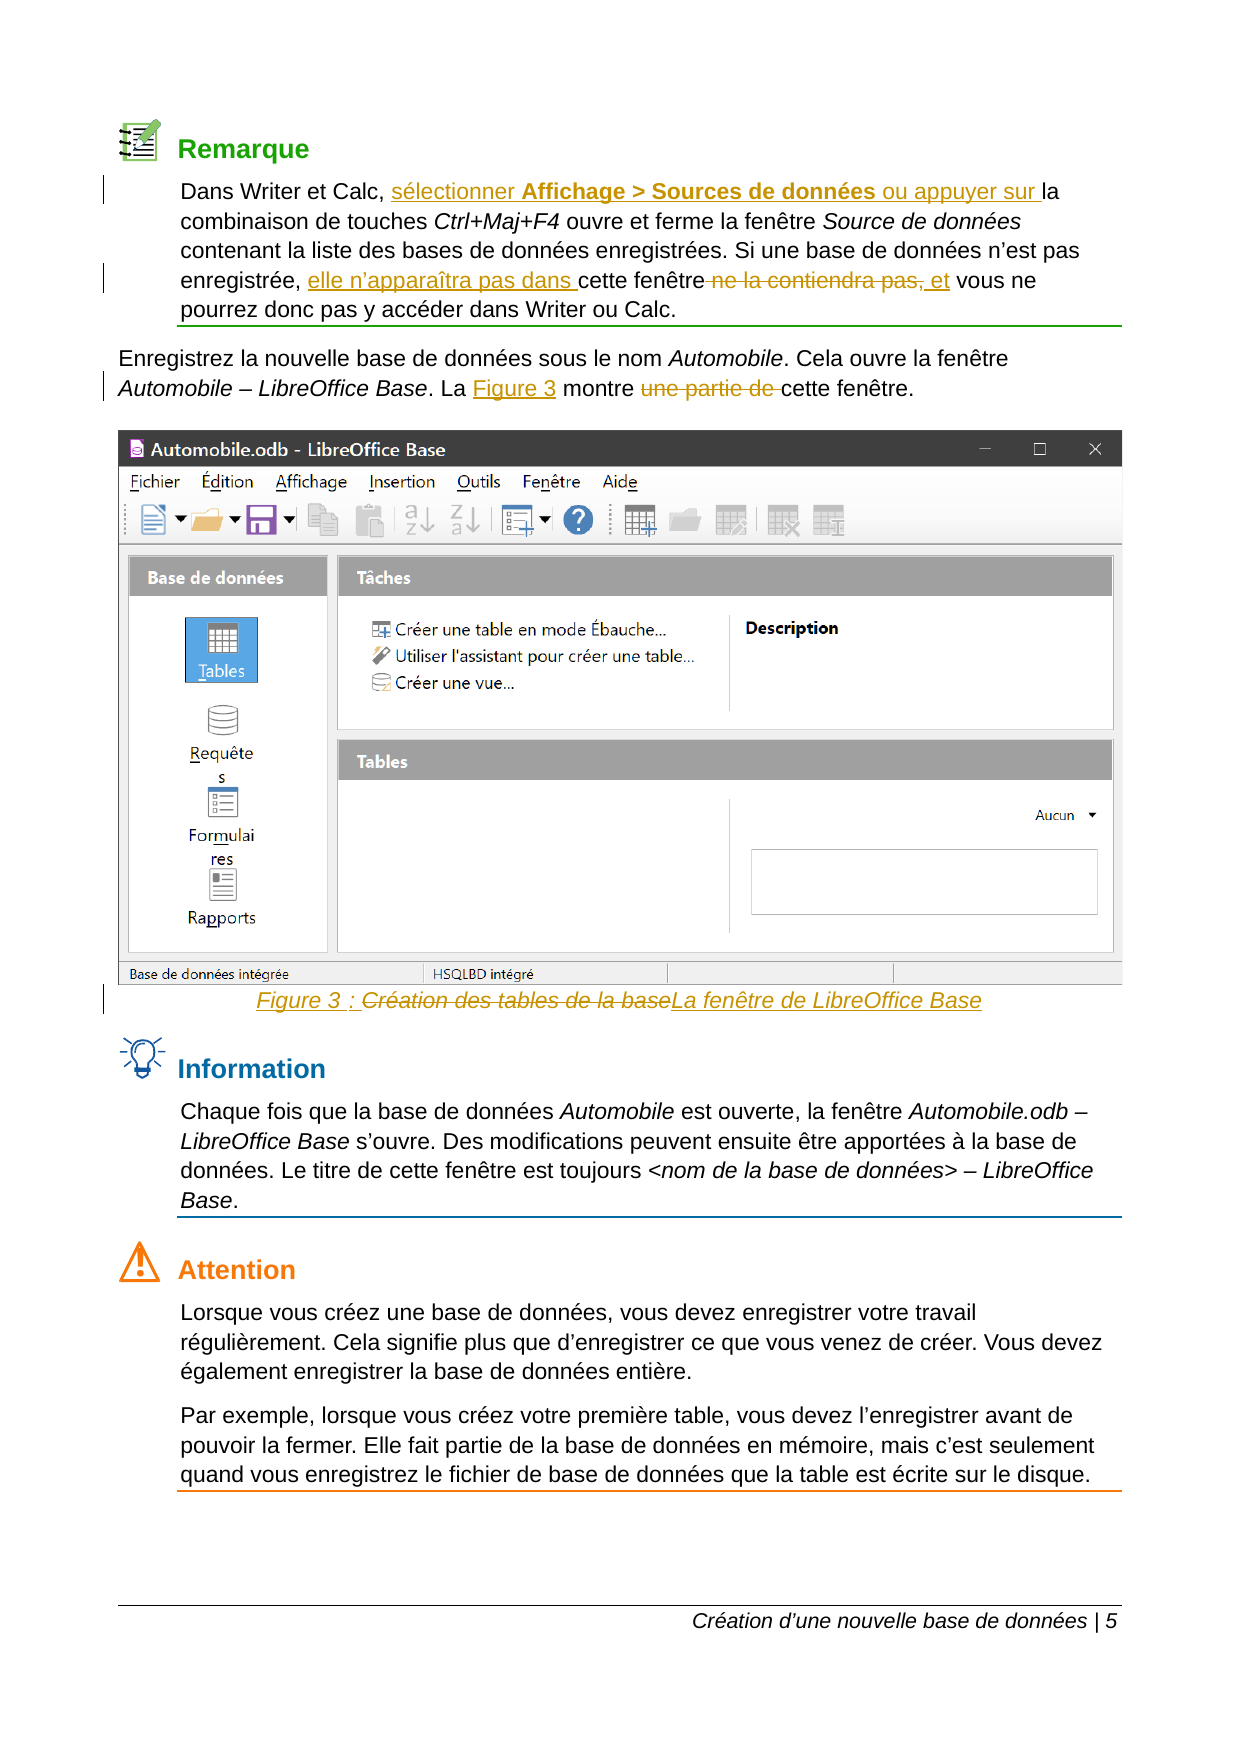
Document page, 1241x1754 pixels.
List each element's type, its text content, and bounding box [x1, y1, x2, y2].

picture [118, 430, 1123, 985]
list Information [118, 1036, 1122, 1085]
list Attention [118, 1240, 1122, 1286]
text Par exemple, lorsque vous créez votre première table, vous devez l’enregistrer avant de pouvoir la fermer. Elle fait partie de la base de données en mémoire, mais c’est seulement quand vous enregistrez le fichier de base de données que la table est écrite sur le disque. [177, 1396, 1122, 1490]
text Chaque fois que la base de données Automobile est ouverte, la fenêtre Automobile.odb – LibreOffice Base s’ouvre. Des modifications peuvent ensuite être apportées à la base de données. Le titre de cette fenêtre est toujours <nom de la base de données> – LibreOffice Base. [177, 1092, 1122, 1216]
text Enregistrez la nouvelle base de données sous le nom Automobile. Cela ouvre la fenêtre Automobile – LibreOffice Base. La Figure 3 montre cette fenêtre. [118, 342, 1122, 401]
list Remarque [118, 118, 1122, 164]
text Dans Writer et Calc, sélectionner Affichage > Sources de données ou appuyer sur la combinaison de touches Ctrl+Maj+F4 ouvre et ferme la fenêtre Source de données contenant la liste des bases de données enregistrées. Si une base de données n’est pas enregistrée, elle n’apparaîtra pas dans cette fenêtre et vous ne pourrez donc pas y accéder dans Writer ou Calc. [177, 172, 1122, 325]
text Lorsque vous créez une base de données, vous devez enregistrer votre travail régulièrement. Cela signifie plus que d’enregistrer ce que vous venez de créer. Vous devez également enregistrer la base de données entière. [177, 1293, 1122, 1384]
text Figure 3 : La fenêtre de LibreOffice Base [118, 985, 1122, 1014]
